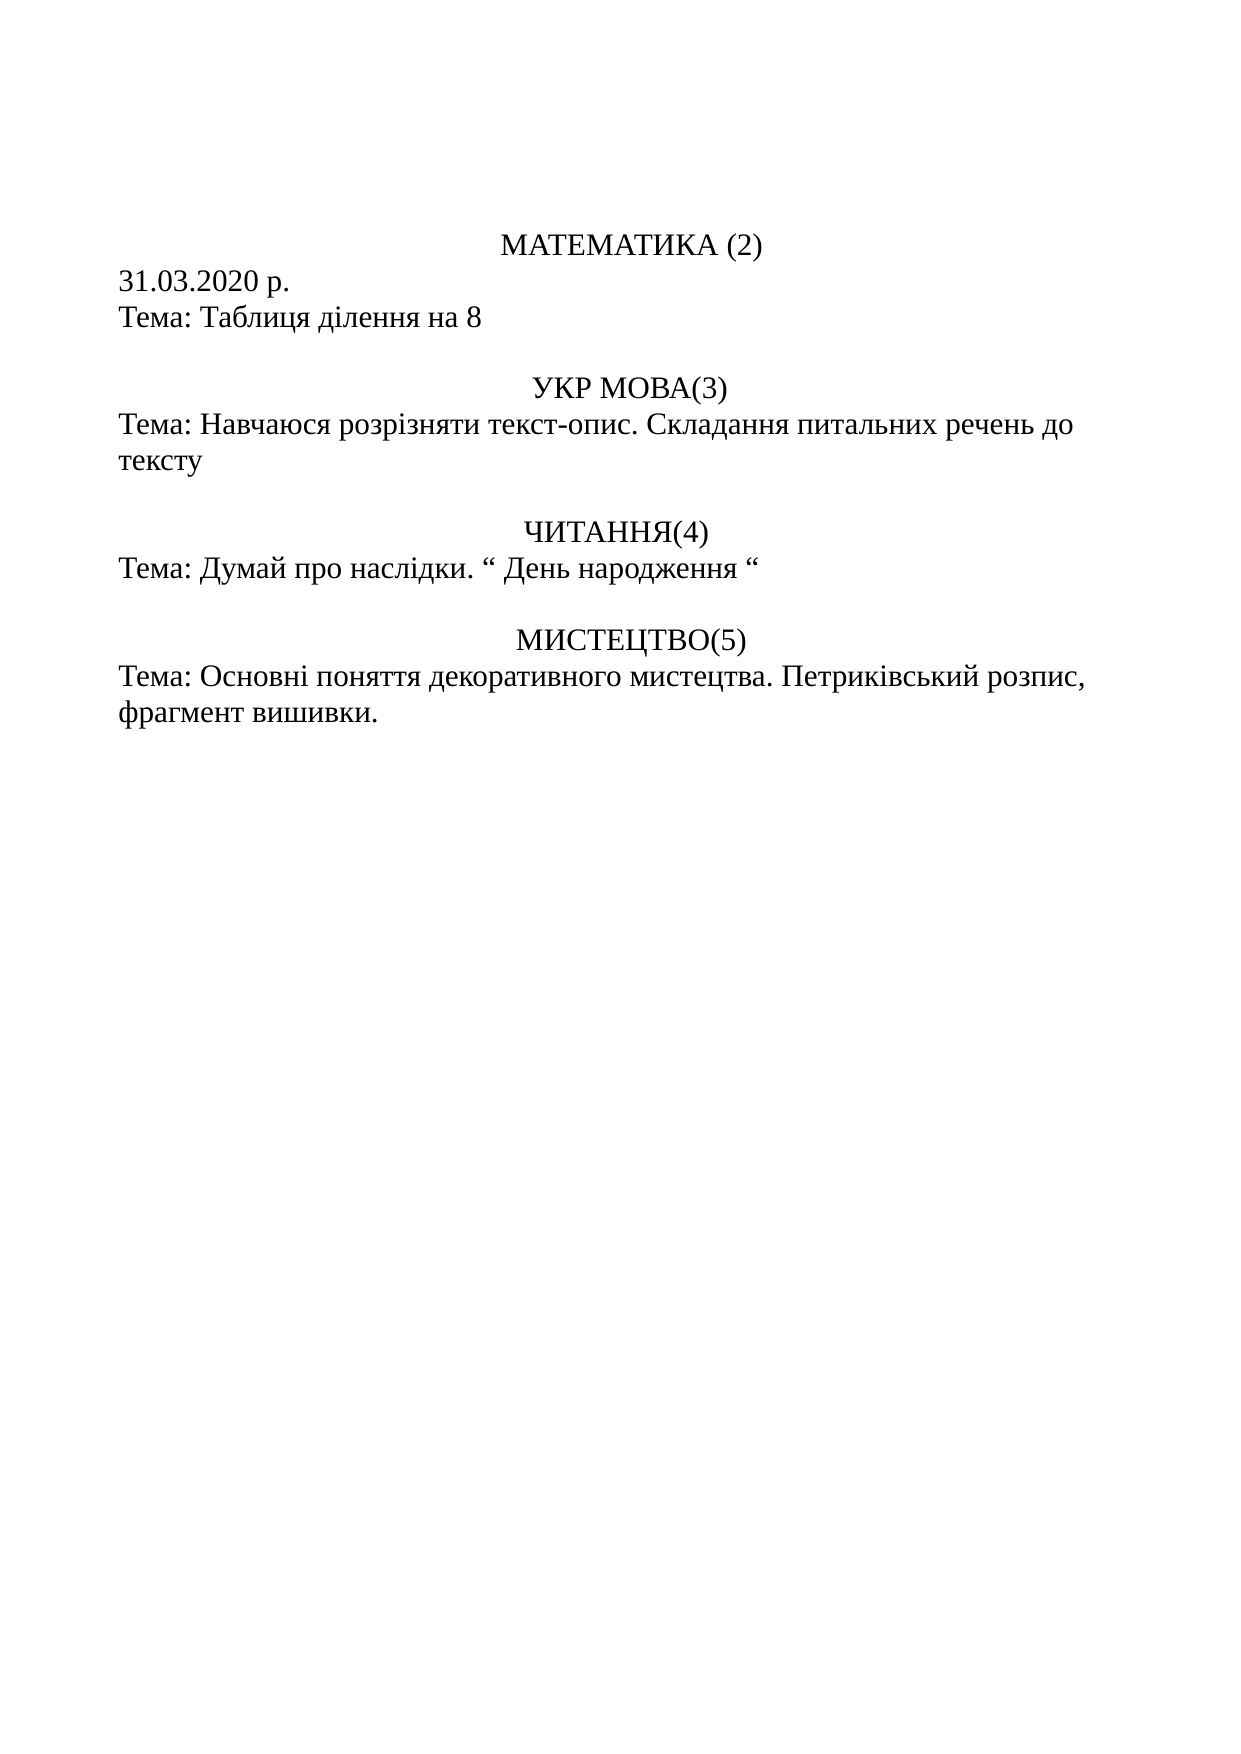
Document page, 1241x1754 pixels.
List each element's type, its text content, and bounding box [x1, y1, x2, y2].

text МИСТЕЦТВО(5) [118, 621, 1122, 657]
text 31.03.2020 р. [118, 262, 1122, 298]
text МАТЕМАТИКА (2) [118, 226, 1122, 262]
text Тема: Навчаюся розрізняти текст-опис. Складання питальних речень до тексту [118, 406, 1122, 477]
text Тема: Таблиця ділення на 8 [118, 298, 1122, 334]
text ЧИТАННЯ(4) [118, 513, 1122, 549]
text УКР МОВА(3) [118, 370, 1122, 406]
text Тема: Думай про наслідки. “ День народження “ [118, 549, 1122, 585]
text Тема: Основні поняття декоративного мистецтва. Петриківський розпис, фрагмент вишивки. [118, 657, 1122, 729]
